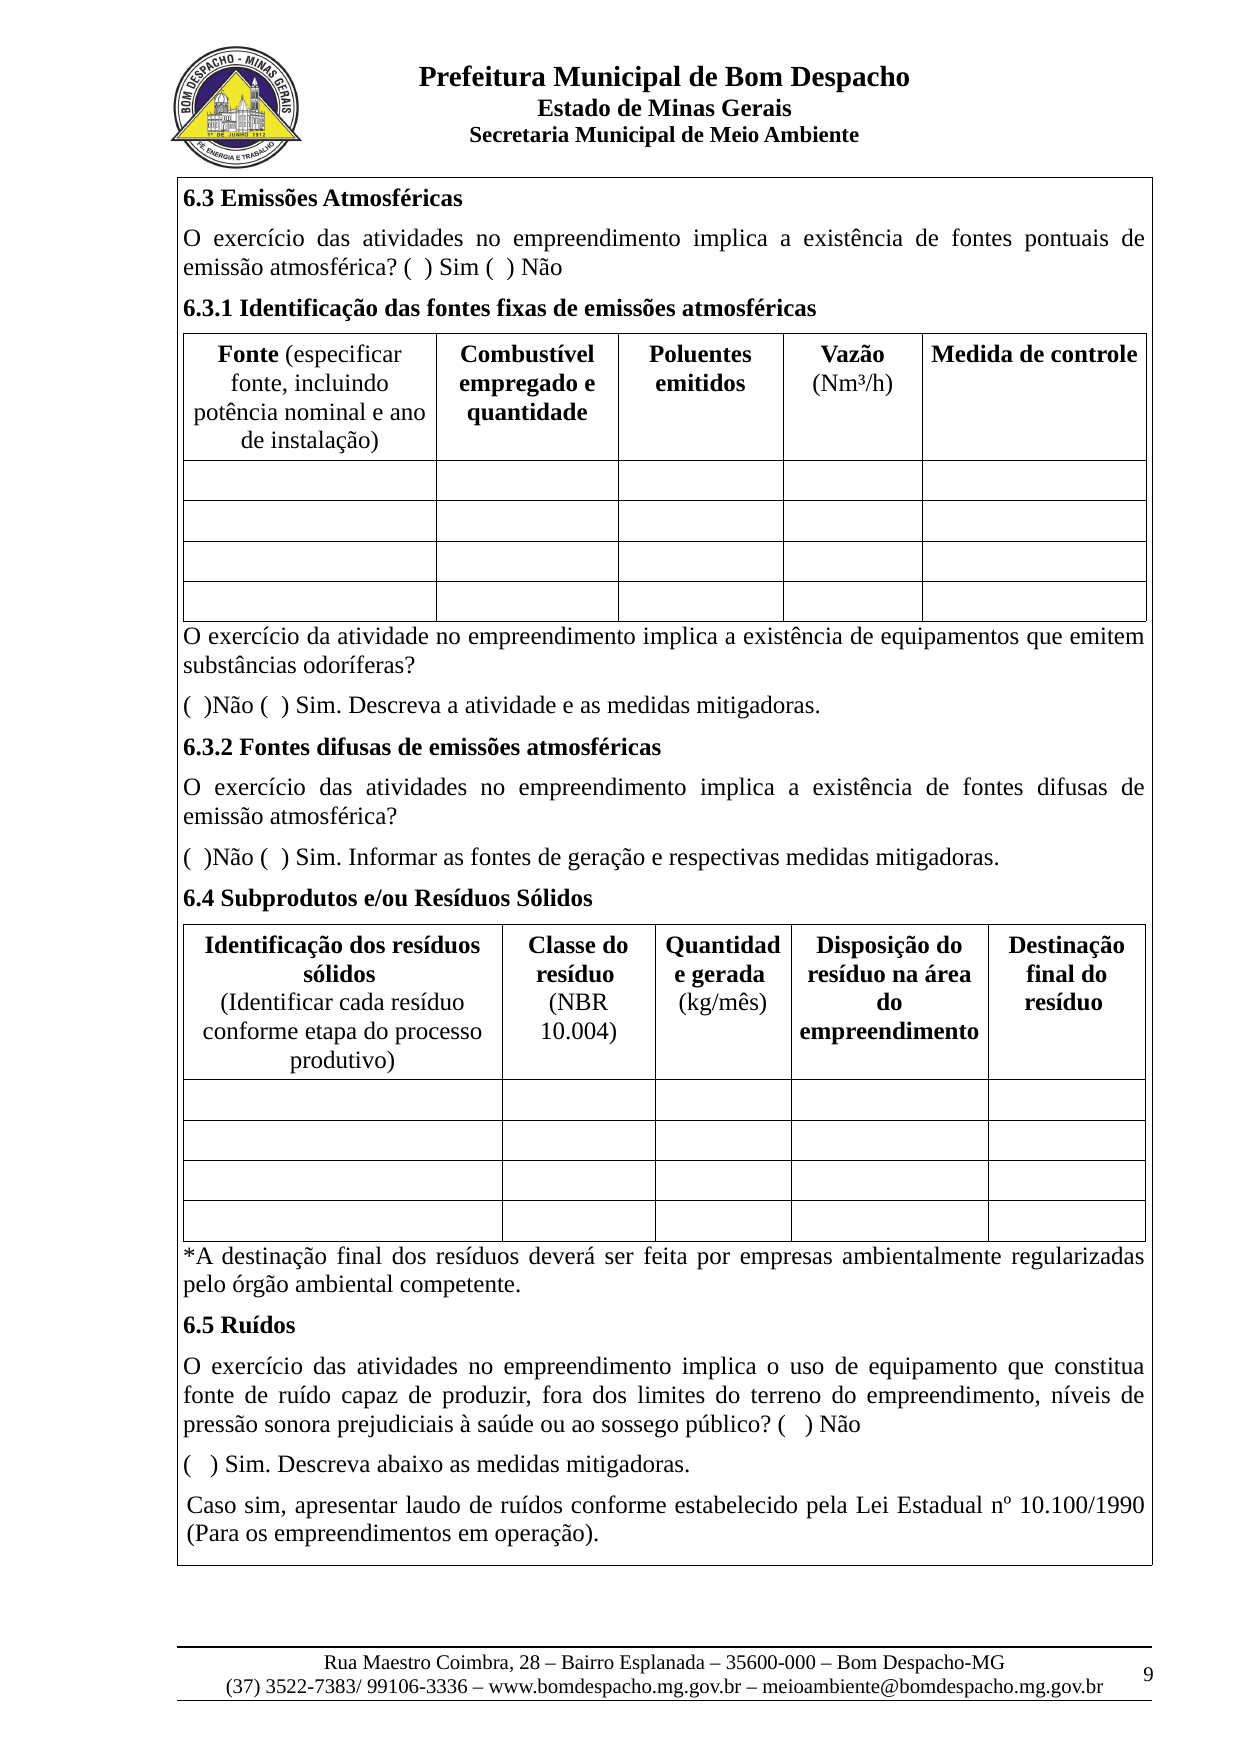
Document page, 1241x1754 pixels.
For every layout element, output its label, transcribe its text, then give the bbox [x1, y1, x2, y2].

table_header Disposição do resíduo na área do empreendimento [792, 925, 988, 1079]
table_cell [923, 542, 1146, 581]
table_header Medida de controle [923, 334, 1146, 460]
table_cell [503, 1201, 655, 1241]
table_cell [184, 1121, 502, 1160]
table_cell [619, 461, 783, 500]
table_cell [784, 542, 922, 581]
table_cell [437, 542, 618, 581]
table_header Quantidade gerada (kg/mês) [656, 925, 791, 1079]
table_cell [784, 582, 922, 621]
table_cell [184, 1080, 502, 1120]
table_cell [437, 461, 618, 500]
table_header Vazão (Nm³/h) [784, 334, 922, 460]
table_cell [503, 1161, 655, 1200]
table_header Combustível empregado e quantidade [437, 334, 618, 460]
table_cell [619, 582, 783, 621]
table_cell [184, 1201, 502, 1241]
picture [162, 39, 308, 174]
table_header Identificação dos resíduos sólidos (Identificar cada resíduo conforme etapa do processo produtivo) [184, 925, 502, 1079]
table_cell [923, 501, 1146, 541]
table_cell [792, 1080, 988, 1120]
table_header Poluentes emitidos [619, 334, 783, 460]
table_cell [989, 1080, 1145, 1120]
table_cell [184, 582, 436, 621]
table_cell [184, 461, 436, 500]
table_cell [619, 501, 783, 541]
table_cell [437, 501, 618, 541]
table_cell [923, 461, 1146, 500]
table_header Classe do resíduo (NBR 10.004) [503, 925, 655, 1079]
table_cell [989, 1121, 1145, 1160]
table_cell [656, 1080, 791, 1120]
table_cell [619, 542, 783, 581]
table_cell [656, 1121, 791, 1160]
table_cell [784, 501, 922, 541]
table_cell [792, 1201, 988, 1241]
table_header Fonte (especificar fonte, incluindo potência nominal e ano de instalação) [184, 334, 436, 460]
table_cell [792, 1121, 988, 1160]
table_cell [184, 542, 436, 581]
table_cell [923, 582, 1146, 621]
table_cell [656, 1201, 791, 1241]
table_cell [784, 461, 922, 500]
table_cell [503, 1121, 655, 1160]
table_cell [989, 1201, 1145, 1241]
table_cell 6.3 Emissões Atmosféricas O exercício das atividades no empreendimento implica a existência de fontes pontuais de emissão atmosférica? ( ) Sim ( ) Não 6.3.1 Identificação das fontes fixas de emissões atmosféricas O exercício da atividade no empreendimento implica a existência de equipamentos que emitem substâncias odoríferas? ( )Não ( ) Sim. Descreva a atividade e as medidas mitigadoras. 6.3.2 Fontes difusas de emissões atmosféricas O exercício das atividades no empreendimento implica a existência de fontes difusas de emissão atmosférica? ( )Não ( ) Sim. Informar as fontes de geração e respectivas medidas mitigadoras. 6.4 Subprodutos e/ou Resíduos Sólidos *A destinação final dos resíduos deverá ser feita por empresas ambientalmente regularizadas pelo órgão ambiental competente. 6.5 Ruídos O exercício das atividades no empreendimento implica o uso de equipamento que constitua fonte de ruído capaz de produzir, fora dos limites do terreno do empreendimento, níveis de pressão sonora prejudiciais à saúde ou ao sossego público? ( ) Não ( ) Sim. Descreva abaixo as medidas mitigadoras. Caso sim, apresentar laudo de ruídos conforme estabelecido pela Lei Estadual nº 10.100/1990 (Para os empreendimentos em operação). [178, 178, 1152, 1565]
table_header Destinação final do resíduo [989, 925, 1145, 1079]
table_cell [792, 1161, 988, 1200]
table_cell [437, 582, 618, 621]
table_cell [184, 1161, 502, 1200]
table_cell [184, 501, 436, 541]
table_cell [656, 1161, 791, 1200]
table_cell [989, 1161, 1145, 1200]
table_cell [503, 1080, 655, 1120]
